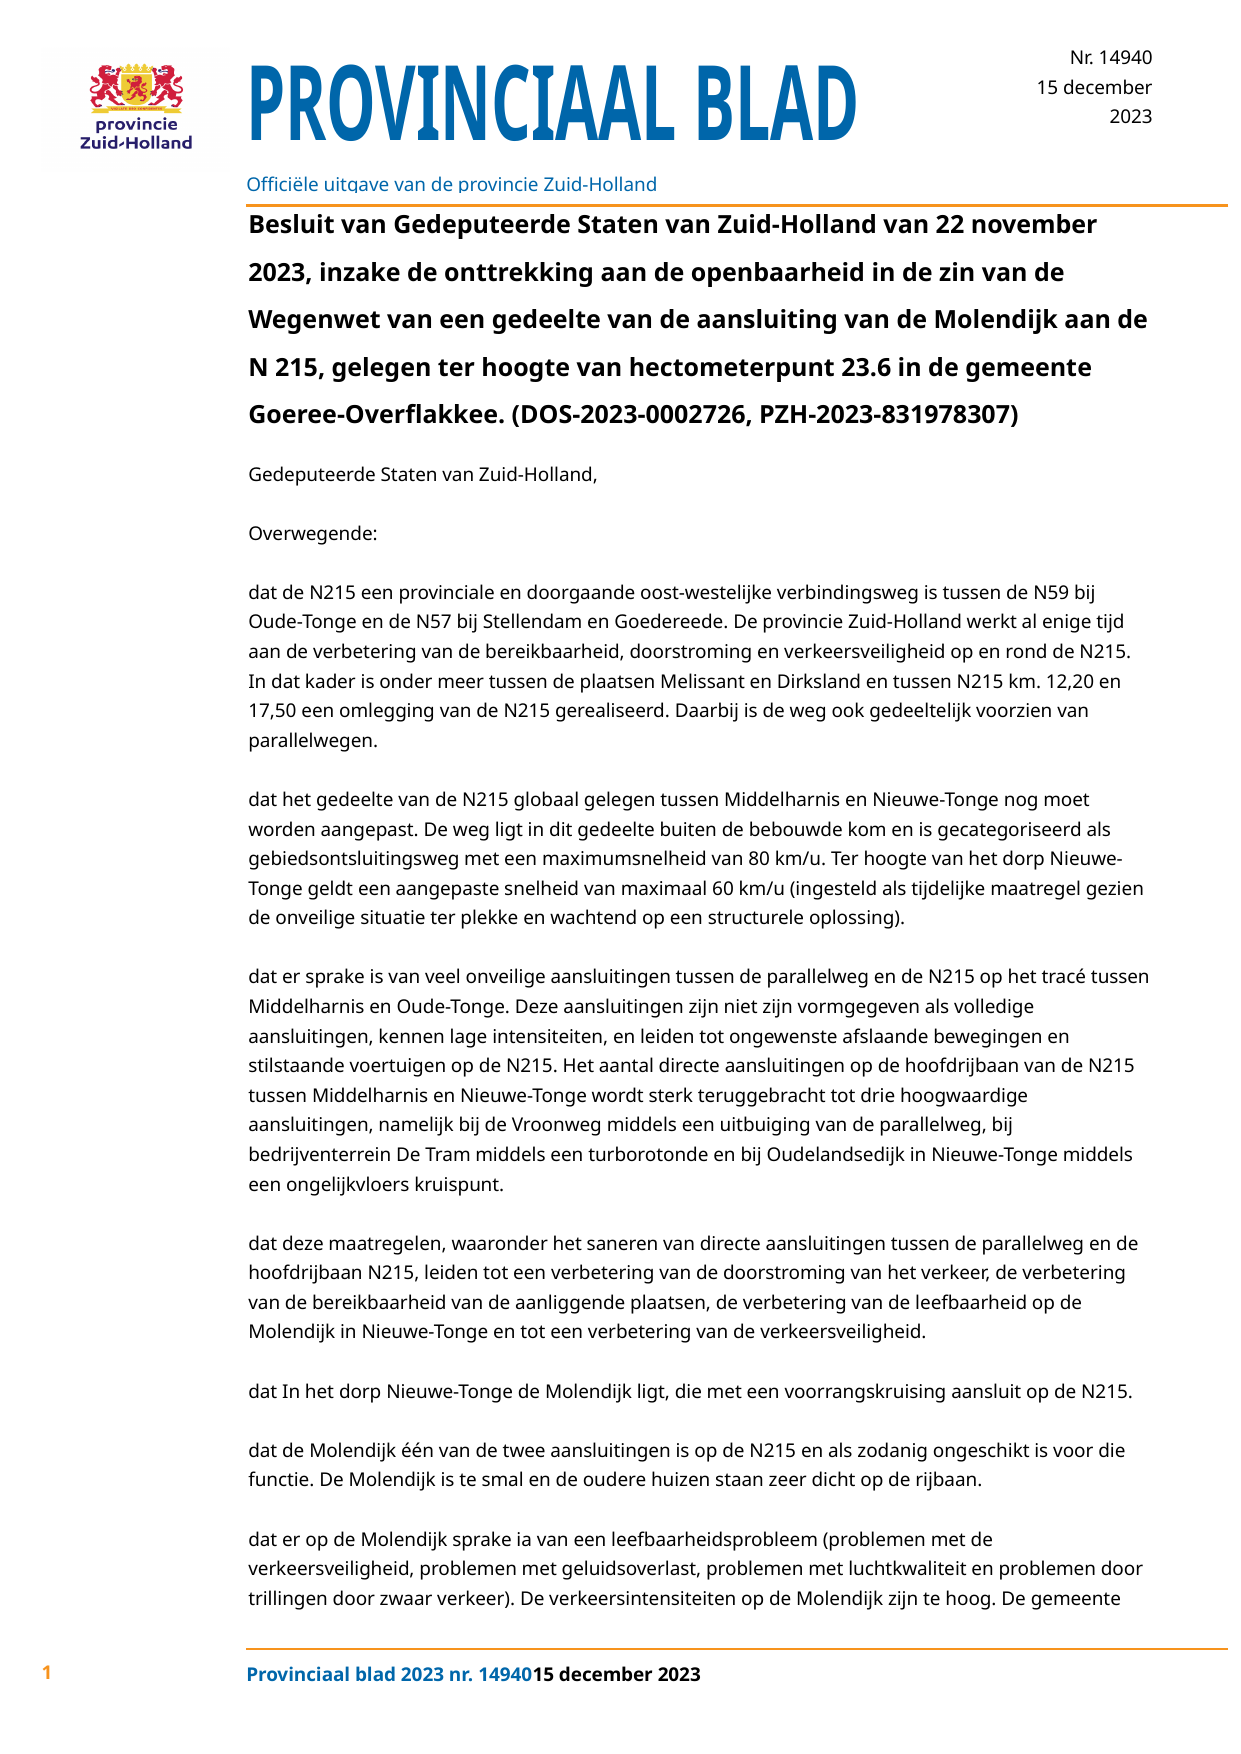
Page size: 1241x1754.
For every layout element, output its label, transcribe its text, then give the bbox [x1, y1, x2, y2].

text dat er op de Molendijk sprake ia van een leefbaarheidsprobleem (problemen met de verkeersveiligheid, problemen met geluidsoverlast, problemen met luchtkwaliteit en problemen door trillingen door zwaar verkeer). De verkeersintensiteiten op de Molendijk zijn te hoog. De gemeente [248, 1526, 1152, 1611]
text dat deze maatregelen, waaronder het saneren van directe aansluitingen tussen de parallelweg en de hoofdrijbaan N215, leiden tot een verbetering van de doorstroming van het verkeer, de verbetering van de bereikbaarheid van de aanliggende plaatsen, de verbetering van de leefbaarheid op de Molendijk in Nieuwe-Tonge en tot een verbetering van de verkeersveiligheid. [248, 1230, 1152, 1344]
text Gedeputeerde Staten van Zuid-Holland, [248, 461, 1152, 486]
text dat In het dorp Nieuwe-Tonge de Molendijk ligt, die met een voorrangskruising aansluit op de N215. [248, 1378, 1152, 1403]
text Besluit van Gedeputeerde Staten van Zuid-Holland van 22 november 2023, inzake de onttrekking aan de openbaarheid in de zin van de Wegenwet van een gedeelte van de aansluiting van de Molendijk aan de N 215, gelegen ter hoogte van hectometerpunt 23.6 in de gemeente Goeree-Overflakkee. (DOS-2023-0002726, PZH-2023-831978307) [248, 207, 1152, 431]
text dat het gedeelte van de N215 globaal gelegen tussen Middelharnis en Nieuwe-Tonge nog moet worden aangepast. De weg ligt in dit gedeelte buiten de bebouwde kom en is gecategoriseerd als gebiedsontsluitingsweg met een maximumsnelheid van 80 km/u. Ter hoogte van het dorp Nieuwe-Tonge geldt een aangepaste snelheid van maximaal 60 km/u (ingesteld als tijdelijke maatregel gezien de onveilige situatie ter plekke en wachtend op een structurele oplossing). [248, 786, 1152, 930]
picture [41, 47, 231, 172]
text dat de N215 een provinciale en doorgaande oost-westelijke verbindingsweg is tussen de N59 bij Oude-Tonge en de N57 bij Stellendam en Goedereede. De provincie Zuid-Holland werkt al enige tijd aan de verbetering van de bereikbaarheid, doorstroming en verkeersveiligheid op en rond de N215. In dat kader is onder meer tussen de plaatsen Melissant en Dirksland en tussen N215 km. 12,20 en 17,50 een omlegging van de N215 gerealiseerd. Daarbij is de weg ook gedeeltelijk voorzien van parallelwegen. [248, 579, 1152, 753]
text dat de Molendijk één van de twee aansluitingen is op de N215 en als zodanig ongeschikt is voor die functie. De Molendijk is te smal en de oudere huizen staan zeer dicht op de rijbaan. [248, 1437, 1152, 1492]
text dat er sprake is van veel onveilige aansluitingen tussen de parallelweg en de N215 op het tracé tussen Middelharnis en Oude-Tonge. Deze aansluitingen zijn niet zijn vormgegeven als volledige aansluitingen, kennen lage intensiteiten, en leiden tot ongewenste afslaande bewegingen en stilstaande voertuigen op de N215. Het aantal directe aansluitingen op de hoofdrijbaan van de N215 tussen Middelharnis en Nieuwe-Tonge wordt sterk teruggebracht tot drie hoogwaardige aansluitingen, namelijk bij de Vroonweg middels een uitbuiging van de parallelweg, bij bedrijventerrein De Tram middels een turborotonde en bij Oudelandsedijk in Nieuwe-Tonge middels een ongelijkvloers kruispunt. [248, 964, 1152, 1196]
text Overwegende: [248, 520, 1152, 546]
